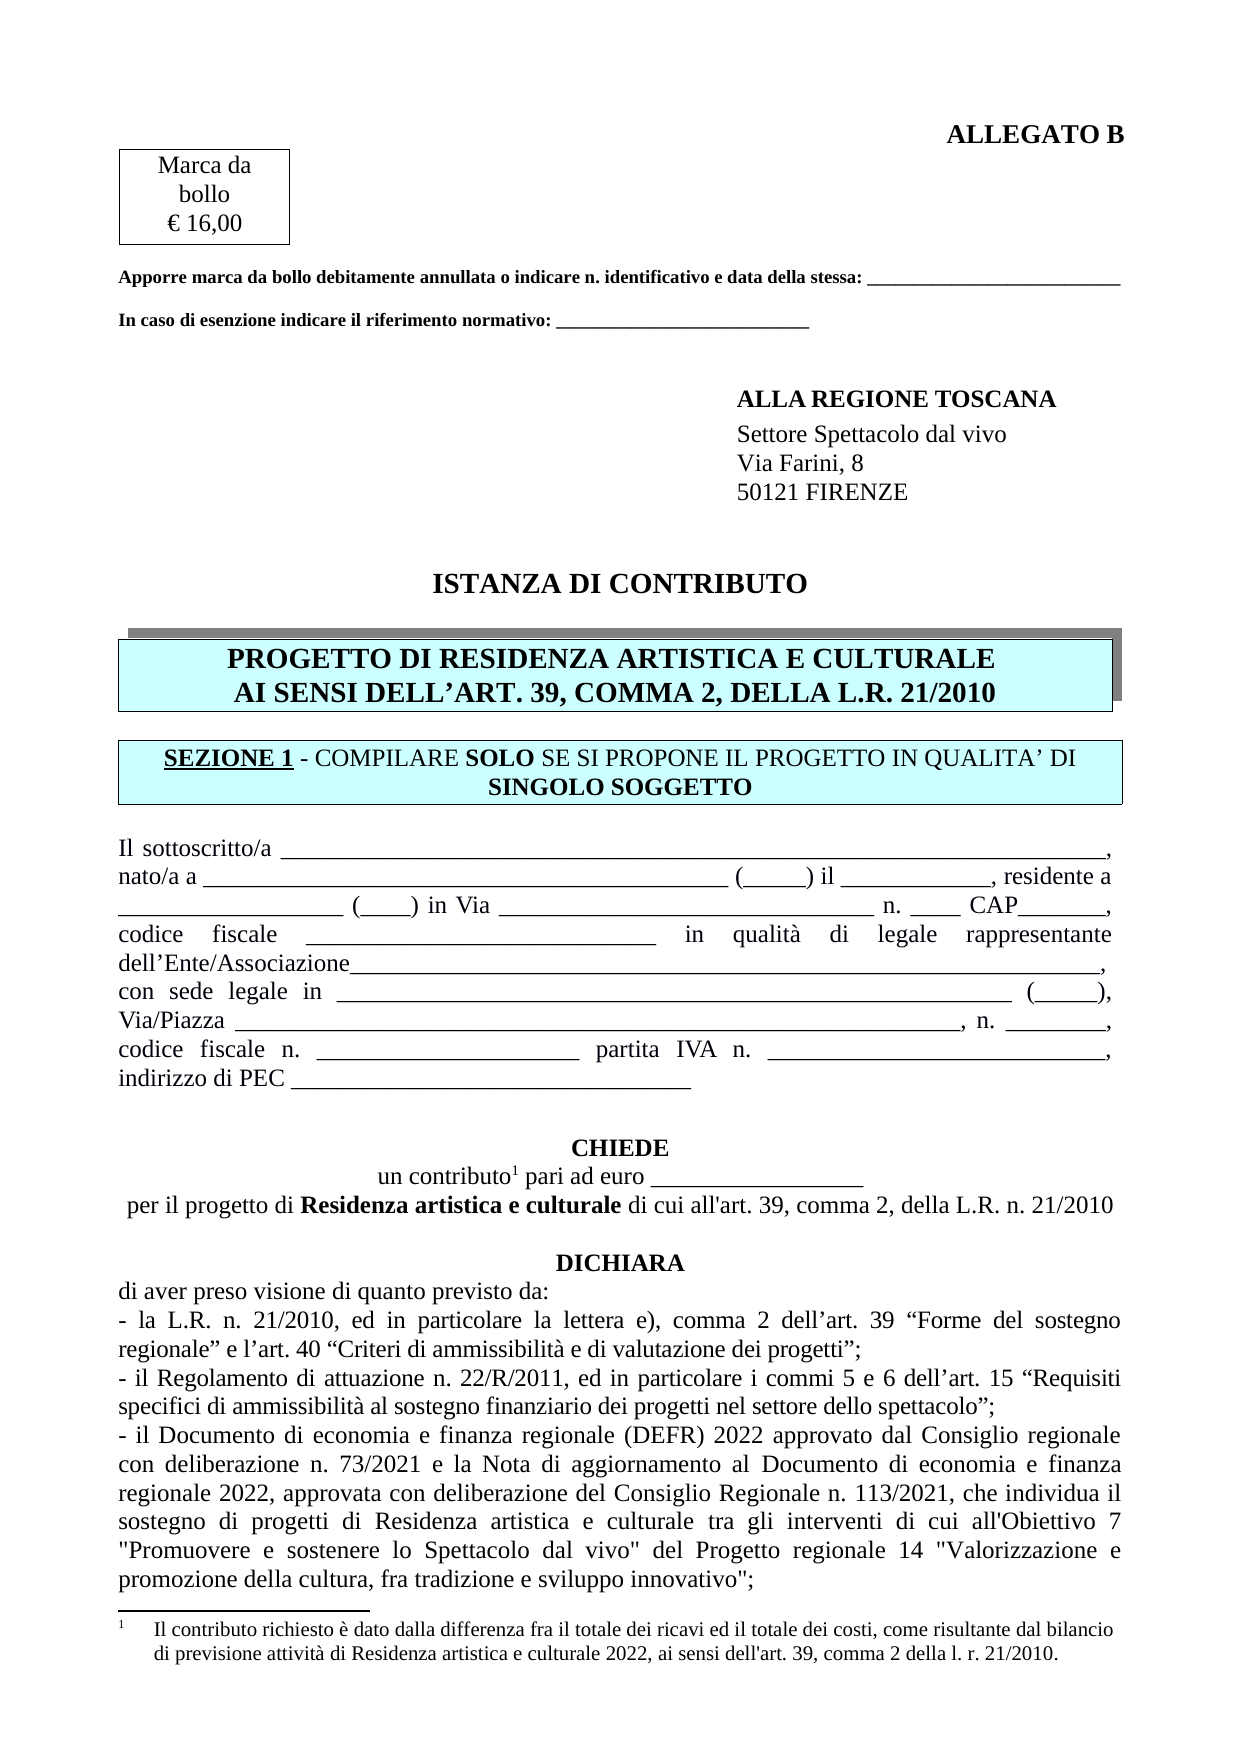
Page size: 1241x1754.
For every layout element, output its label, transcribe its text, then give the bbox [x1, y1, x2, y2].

text Settore Spettacolo dal vivo [737, 419, 1122, 448]
text Istanza di contributo [118, 566, 1122, 599]
text Il sottoscritto/a __________________________________________________________________, nato/a a __________________________________________ (_____) il ____________, residente a __________________ (____) in Via ______________________________ n. ____ CAP_______, codice fiscale ____________________________ in qualità di legale rappresentante dell’Ente/Associazione____________________________________________________________, con sede legale in ______________________________________________________ (_____), Via/Piazza __________________________________________________________, n. ________, codice fiscale n. _____________________ partita IVA n. ___________________________, indirizzo di PEC ________________________________ [118, 833, 1112, 1091]
text - il Documento di economia e finanza regionale (DEFR) 2022 approvato dal Consiglio regionale con deliberazione n. 73/2021 e la Nota di aggiornamento al Documento di economia e finanza regionale 2022, approvata con deliberazione del Consiglio Regionale n. 113/2021, che individua il sostegno di progetti di Residenza artistica e culturale tra gli interventi di cui all'Obiettivo 7 "Promuovere e sostenere lo Spettacolo dal vivo" del Progetto regionale 14 "Valorizzazione e promozione della cultura, fra tradizione e sviluppo innovativo"; [118, 1420, 1122, 1593]
text Apporre marca da bollo debitamente annullata o indicare n. identificativo e data della stessa: ___________________________ [118, 266, 1125, 288]
text - la L.R. n. 21/2010, ed in particolare la lettera e), comma 2 dell’art. 39 “Forme del sostegno regionale” e l’art. 40 “Criteri di ammissibilità e di valutazione dei progetti”; [118, 1305, 1122, 1363]
text per il progetto di Residenza artistica e culturale di cui all'art. 39, comma 2, della L.R. n. 21/2010 [118, 1190, 1122, 1219]
text un contributo pari ad euro _________________ [118, 1161, 1122, 1190]
subtitle ALLA REGIONE TOSCANA [737, 384, 1122, 413]
text In caso di esenzione indicare il riferimento normativo: ___________________________ [118, 309, 1125, 331]
table_header [290, 149, 1118, 243]
text - il Regolamento di attuazione n. 22/R/2011, ed in particolare i commi 5 e 6 dell’art. 15 “Requisiti specifici di ammissibilità al sostegno finanziario dei progetti nel settore dello spettacolo”; [118, 1363, 1122, 1420]
text 50121 Firenze [737, 477, 1122, 506]
table_header SEZIONE 1 - COMPILARE SOLO SE SI PROPONE IL PROGETTO IN QUALITA’ DI SINGOLO SOGGETTO [119, 741, 1122, 804]
text ALLEGATO B [142, 118, 1125, 149]
text DICHIARA [118, 1248, 1122, 1276]
table_header PROGETTO DI RESIDENZA ARTISTICA E CULTURALE ai sensi dell’art. 39, COMMA 2, DELLA L.R. 21/2010 [119, 640, 1112, 711]
text CHIEDE [118, 1133, 1122, 1161]
text Via Farini, 8 [737, 448, 1122, 477]
table_header Marca da bollo € 16,00 [120, 150, 289, 243]
text di aver preso visione di quanto previsto da: [118, 1276, 1122, 1305]
text Il contributo richiesto è dato dalla differenza fra il totale dei ricavi ed il totale dei costi, come risultante dal bilancio di previsione attività di Residenza artistica e culturale 2022, ai sensi dell'art. 39, comma 2 della l. r. 21/2010. [118, 1617, 1122, 1665]
